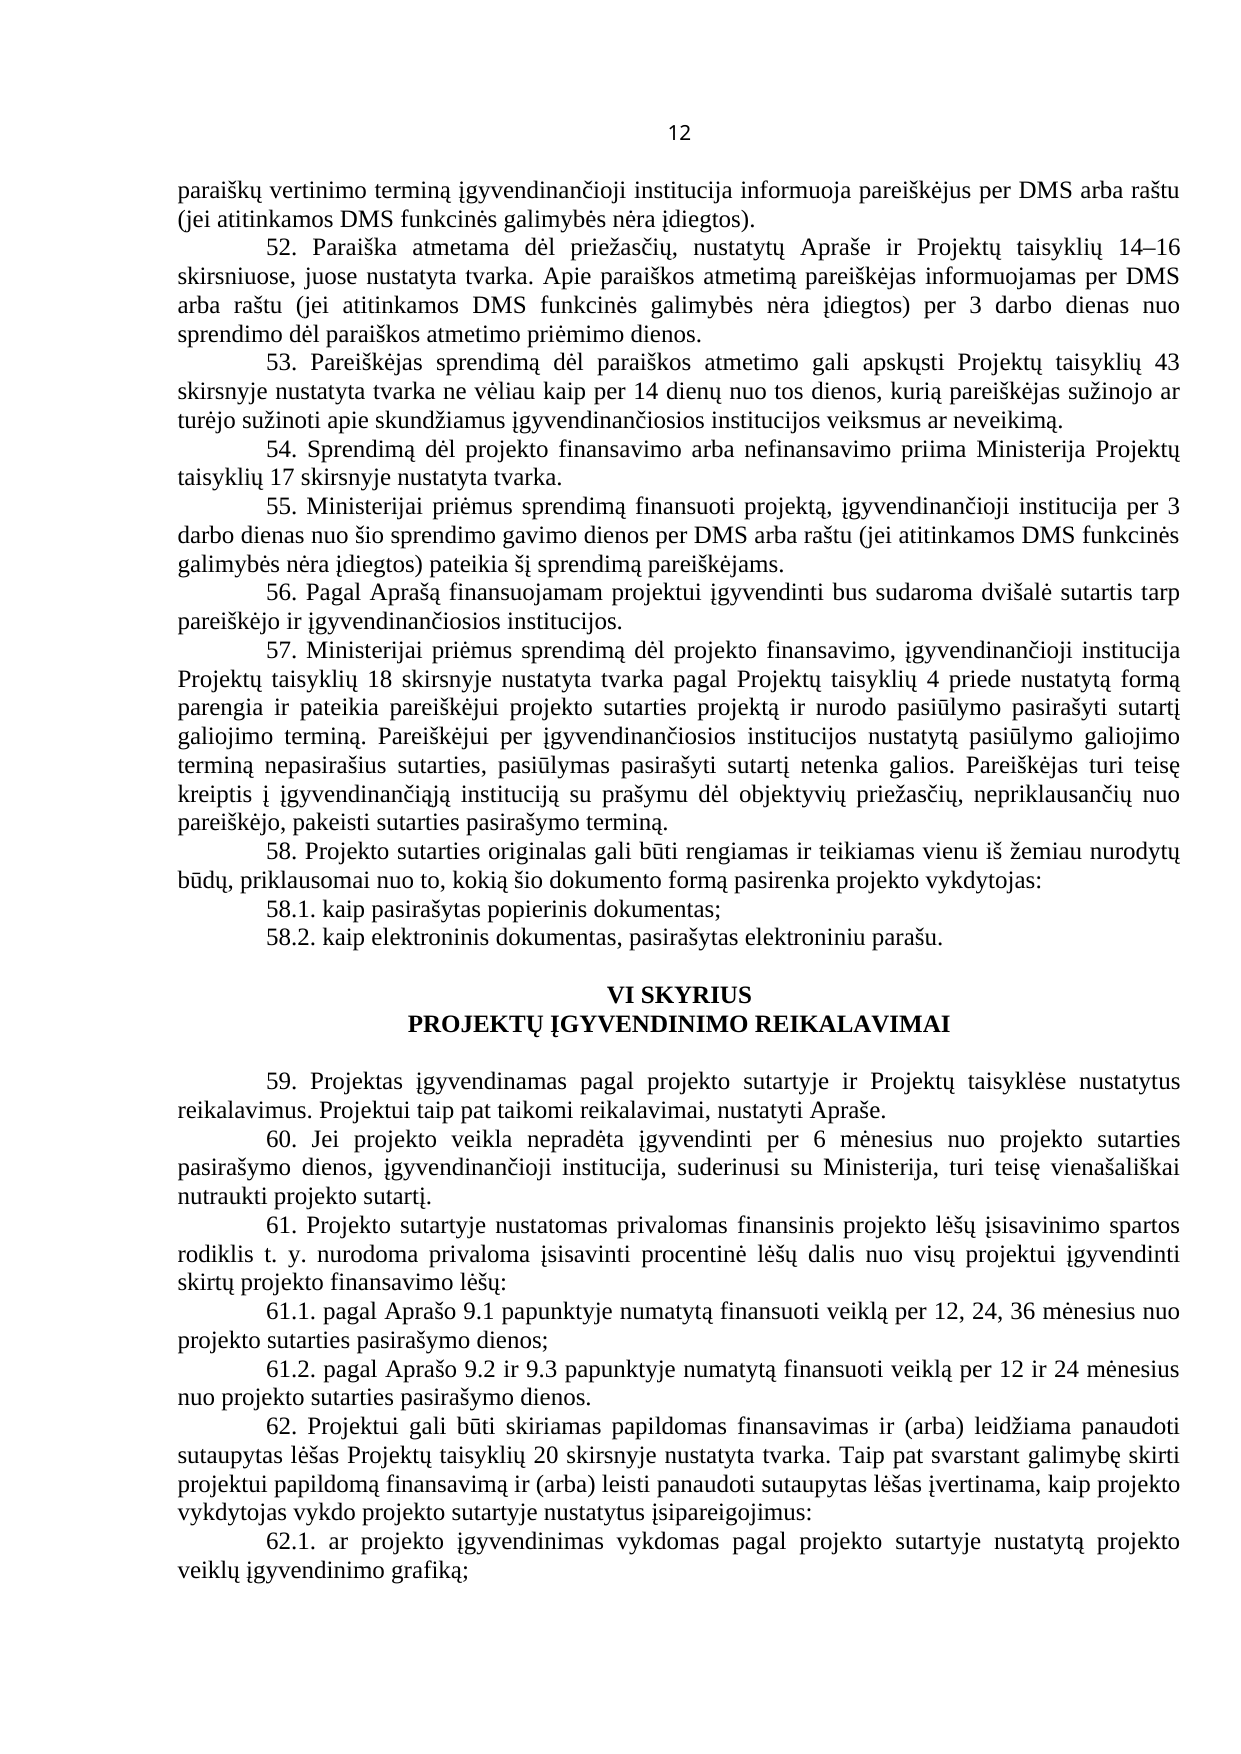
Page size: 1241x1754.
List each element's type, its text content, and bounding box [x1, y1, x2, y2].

text VI SKYRIUS [177, 980, 1181, 1009]
text 55. Ministerijai priėmus sprendimą finansuoti projektą, įgyvendinančioji institucija per 3 darbo dienas nuo šio sprendimo gavimo dienos per DMS arba raštu (jei atitinkamos DMS funkcinės galimybės nėra įdiegtos) pateikia šį sprendimą pareiškėjams. [177, 491, 1181, 577]
text paraiškų vertinimo terminą įgyvendinančioji institucija informuoja pareiškėjus per DMS arba raštu (jei atitinkamos DMS funkcinės galimybės nėra įdiegtos). [177, 175, 1181, 232]
text 56. Pagal Aprašą finansuojamam projektui įgyvendinti bus sudaroma dvišalė sutartis tarp pareiškėjo ir įgyvendinančiosios institucijos. [177, 577, 1181, 635]
text 59. Projektas įgyvendinamas pagal projekto sutartyje ir Projektų taisyklėse nustatytus reikalavimus. Projektui taip pat taikomi reikalavimai, nustatyti Apraše. [177, 1066, 1181, 1124]
text 62. Projektui gali būti skiriamas papildomas finansavimas ir (arba) leidžiama panaudoti sutaupytas lėšas Projektų taisyklių 20 skirsnyje nustatyta tvarka. Taip pat svarstant galimybę skirti projektui papildomą finansavimą ir (arba) leisti panaudoti sutaupytas lėšas įvertinama, kaip projekto vykdytojas vykdo projekto sutartyje nustatytus įsipareigojimus: [177, 1411, 1181, 1526]
text 52. Paraiška atmetama dėl priežasčių, nustatytų Apraše ir Projektų taisyklių 14–16 skirsniuose, juose nustatyta tvarka. Apie paraiškos atmetimą pareiškėjas informuojamas per DMS arba raštu (jei atitinkamos DMS funkcinės galimybės nėra įdiegtos) per 3 darbo dienas nuo sprendimo dėl paraiškos atmetimo priėmimo dienos. [177, 232, 1181, 347]
text 60. Jei projekto veikla nepradėta įgyvendinti per 6 mėnesius nuo projekto sutarties pasirašymo dienos, įgyvendinančioji institucija, suderinusi su Ministerija, turi teisę vienašališkai nutraukti projekto sutartį. [177, 1124, 1181, 1210]
text 58.1. kaip pasirašytas popierinis dokumentas; [177, 894, 1181, 922]
text 53. Pareiškėjas sprendimą dėl paraiškos atmetimo gali apskųsti Projektų taisyklių 43 skirsnyje nustatyta tvarka ne vėliau kaip per 14 dienų nuo tos dienos, kurią pareiškėjas sužinojo ar turėjo sužinoti apie skundžiamus įgyvendinančiosios institucijos veiksmus ar neveikimą. [177, 347, 1181, 434]
text 54. Sprendimą dėl projekto finansavimo arba nefinansavimo priima Ministerija Projektų taisyklių 17 skirsnyje nustatyta tvarka. [177, 434, 1181, 491]
text 61.2. pagal Aprašo 9.2 ir 9.3 papunktyje numatytą finansuoti veiklą per 12 ir 24 mėnesius nuo projekto sutarties pasirašymo dienos. [177, 1354, 1181, 1411]
text 61. Projekto sutartyje nustatomas privalomas finansinis projekto lėšų įsisavinimo spartos rodiklis t. y. nurodoma privaloma įsisavinti procentinė lėšų dalis nuo visų projektui įgyvendinti skirtų projekto finansavimo lėšų: [177, 1210, 1181, 1296]
text 57. Ministerijai priėmus sprendimą dėl projekto finansavimo, įgyvendinančioji institucija Projektų taisyklių 18 skirsnyje nustatyta tvarka pagal Projektų taisyklių 4 priede nustatytą formą parengia ir pateikia pareiškėjui projekto sutarties projektą ir nurodo pasiūlymo pasirašyti sutartį galiojimo terminą. Pareiškėjui per įgyvendinančiosios institucijos nustatytą pasiūlymo galiojimo terminą nepasirašius sutarties, pasiūlymas pasirašyti sutartį netenka galios. Pareiškėjas turi teisę kreiptis į įgyvendinančiąją instituciją su prašymu dėl objektyvių priežasčių, nepriklausančių nuo pareiškėjo, pakeisti sutarties pasirašymo terminą. [177, 635, 1181, 836]
text 62.1. ar projekto įgyvendinimas vykdomas pagal projekto sutartyje nustatytą projekto veiklų įgyvendinimo grafiką; [177, 1526, 1181, 1584]
text 61.1. pagal Aprašo 9.1 papunktyje numatytą finansuoti veiklą per 12, 24, 36 mėnesius nuo projekto sutarties pasirašymo dienos; [177, 1296, 1181, 1354]
text 58.2. kaip elektroninis dokumentas, pasirašytas elektroniniu parašu. [177, 922, 1181, 951]
text PROJEKTŲ ĮGYVENDINIMO REIKALAVIMAI [177, 1009, 1181, 1037]
text 58. Projekto sutarties originalas gali būti rengiamas ir teikiamas vienu iš žemiau nurodytų būdų, priklausomai nuo to, kokią šio dokumento formą pasirenka projekto vykdytojas: [177, 836, 1181, 894]
